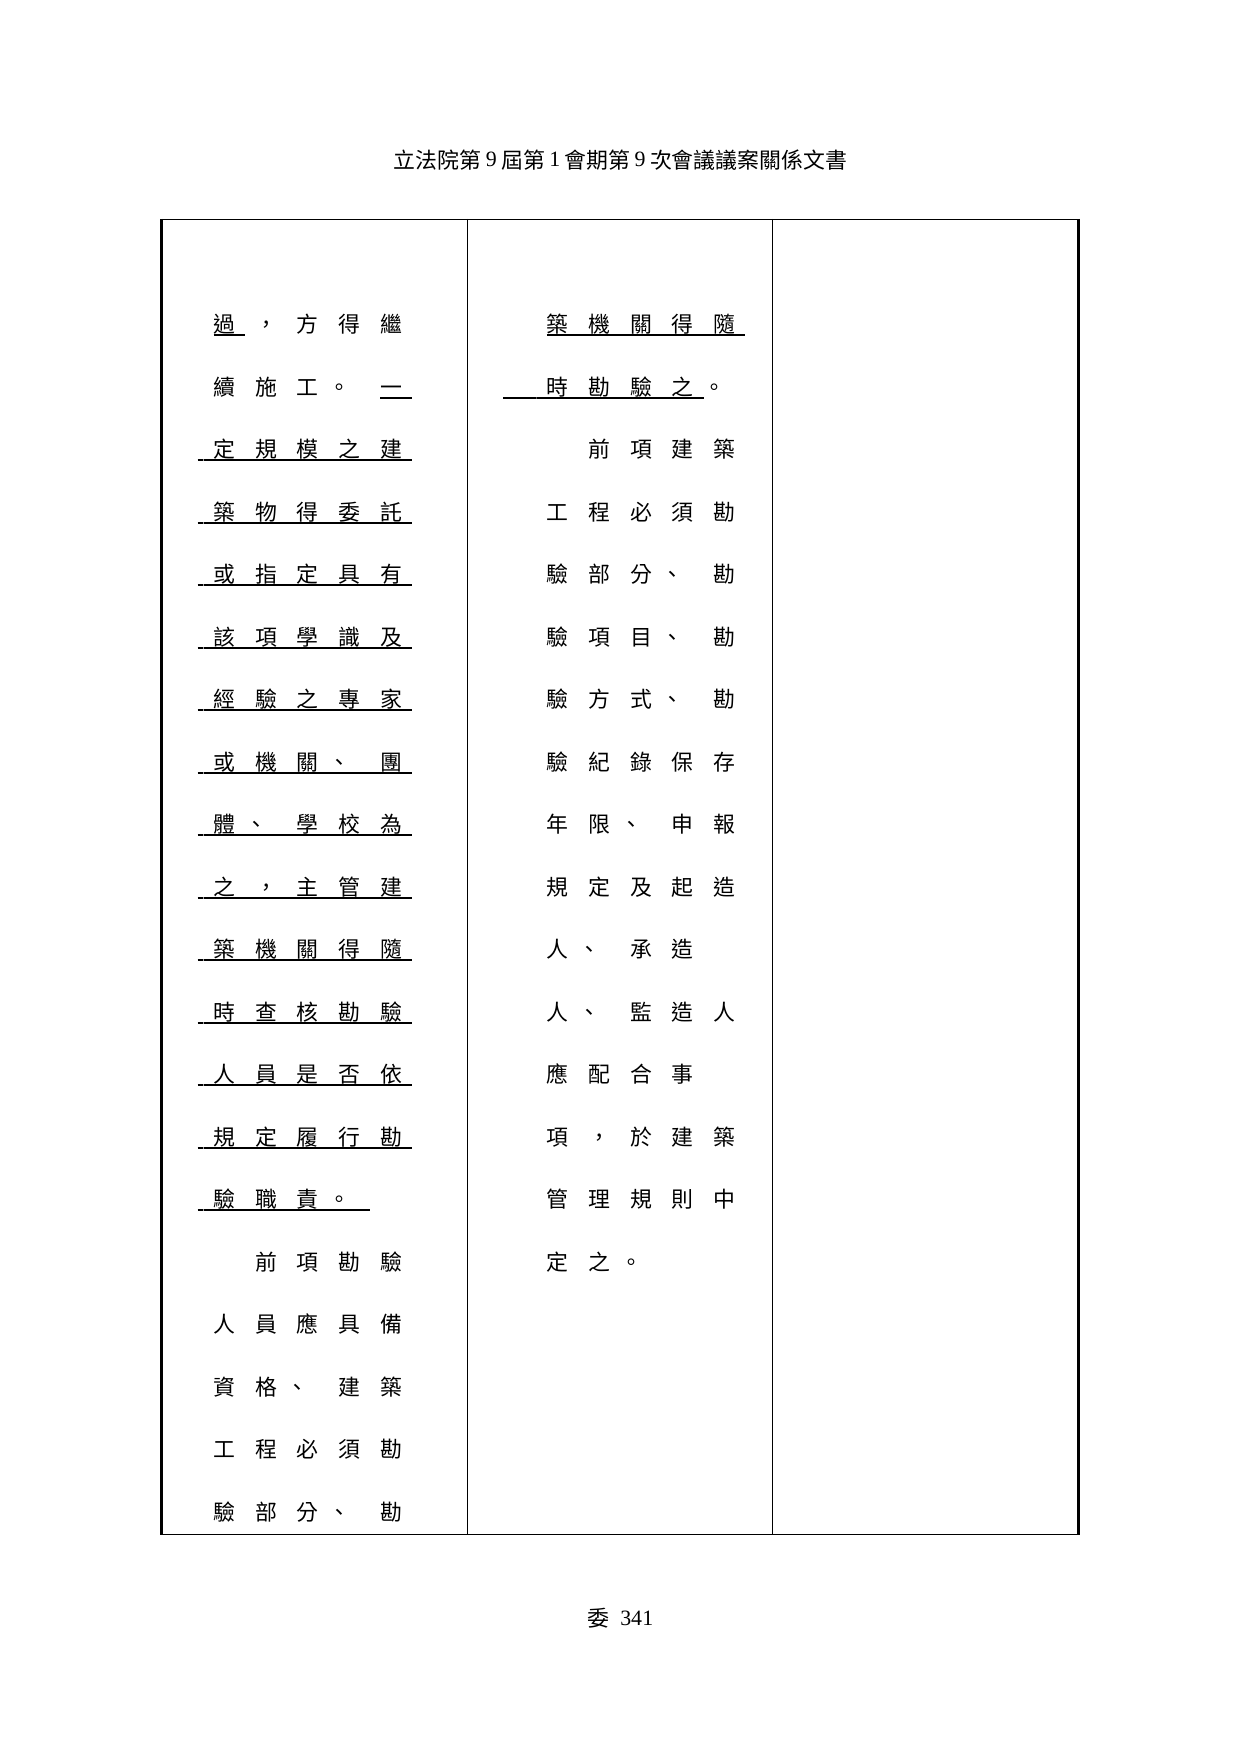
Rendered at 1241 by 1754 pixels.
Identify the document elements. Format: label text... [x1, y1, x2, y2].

table_cell [773, 220, 1077, 1534]
table_cell 築機關得隨時勘驗之。 前項建築工程必須勘驗部分、勘驗項目、勘驗方式、勘驗紀錄保存年限、申報規定及起造人、承造人、監造人應配合事項，於建築管理規則中定之。 [468, 220, 772, 1534]
table_cell 過，方得繼續施工。一定規模之建築物得委託或指定具有該項學識及經驗之專家或機關、團體、學校為之，主管建築機關得隨時查核勘驗人員是否依規定履行勘驗職責。 前項勘驗人員應具備資格、建築工程必須勘驗部分、勘 [163, 220, 467, 1534]
